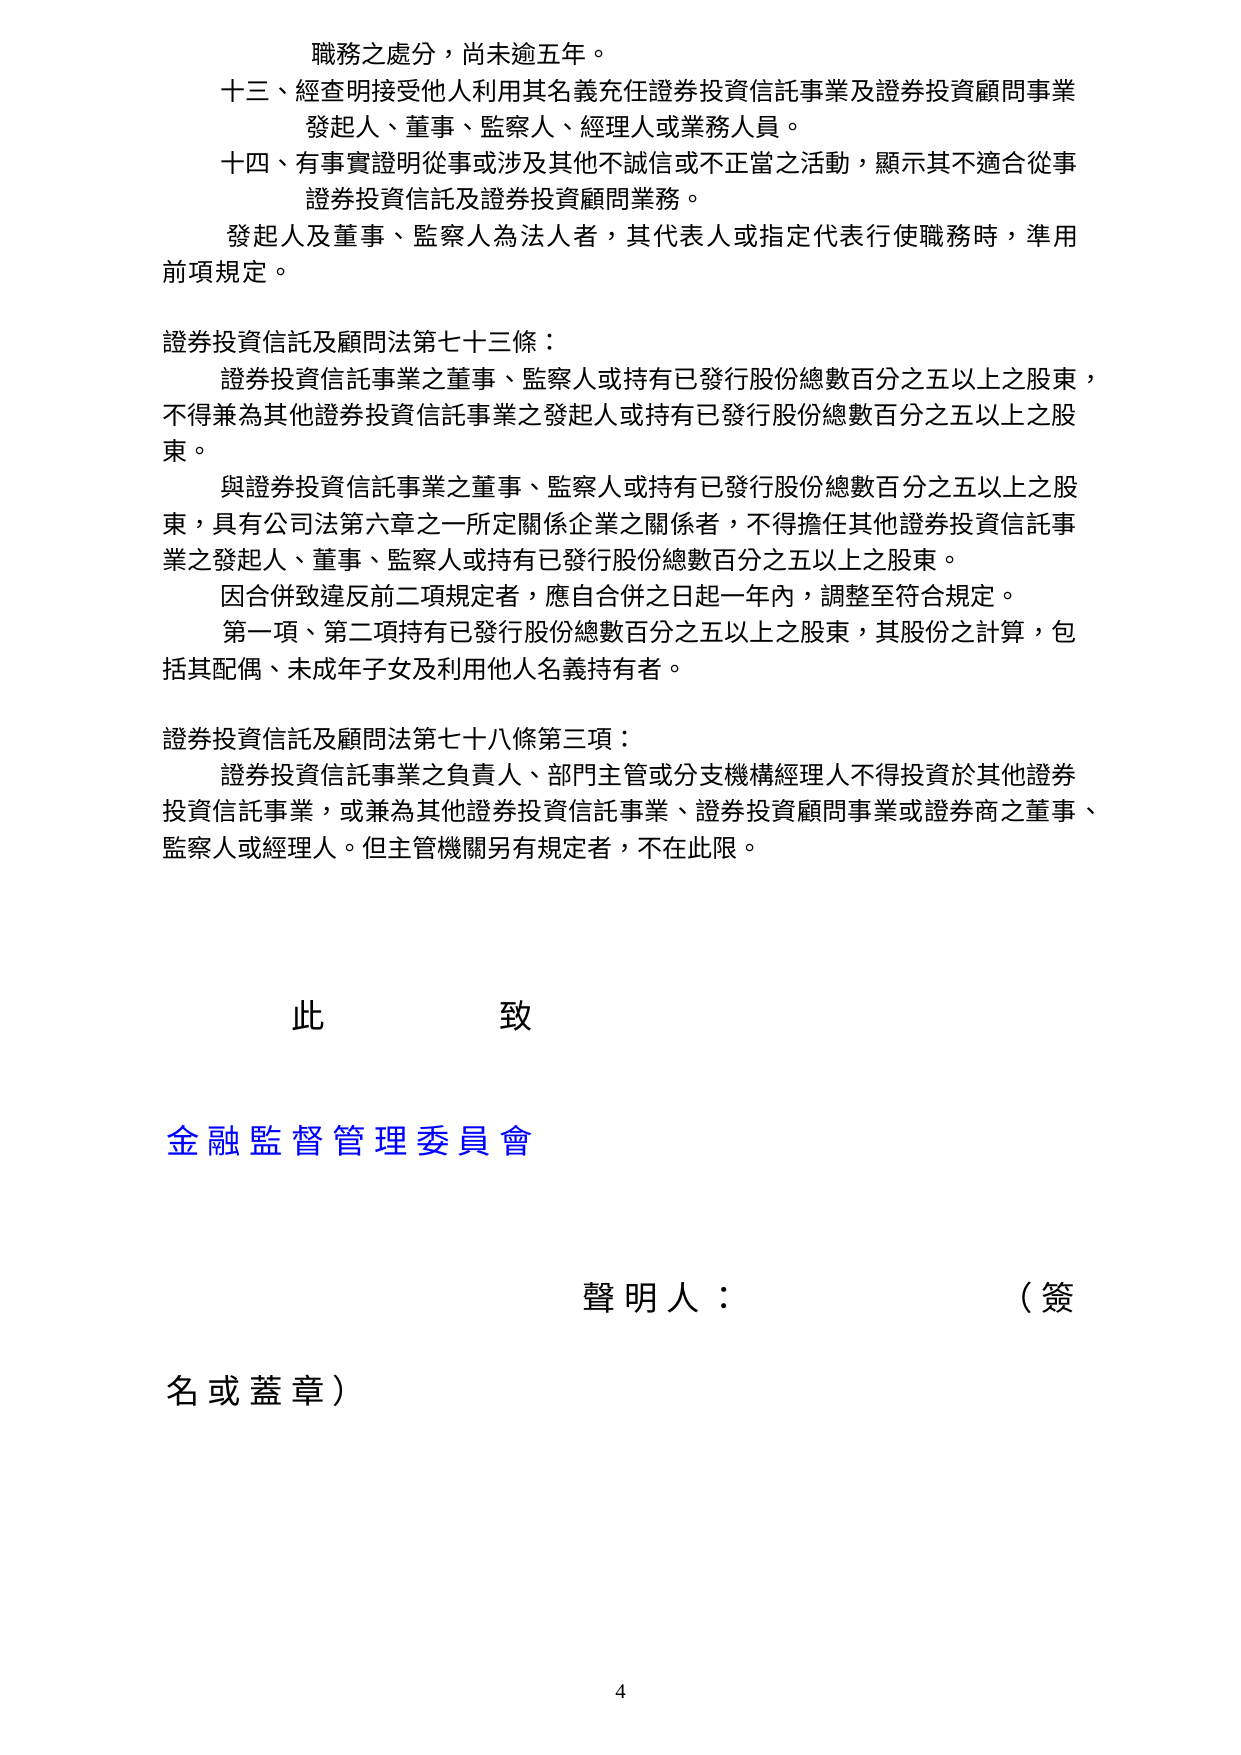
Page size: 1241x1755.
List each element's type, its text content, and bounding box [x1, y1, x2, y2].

text 證券投資信託事業之董事、監察人或持有已發行股份總數百分之五以上之股東，不得兼為其他證券投資信託事業之發起人或持有已發行股份總數百分之五以上之股東。 [162, 359, 1078, 468]
text 此 致 [162, 972, 1078, 1035]
text 與證券投資信託事業之董事、監察人或持有已發行股份總數百分之五以上之股東，具有公司法第六章之一所定關係企業之關係者，不得擔任其他證券投資信託事業之發起人、董事、監察人或持有已發行股份總數百分之五以上之股東。 [162, 468, 1078, 577]
text 職務之處分，尚未逾五年。 [220, 35, 1078, 71]
text 金融監督管理委員會 [162, 1097, 1078, 1160]
text 第一項、第二項持有已發行股份總數百分之五以上之股東，其股份之計算，包括其配偶、未成年子女及利用他人名義持有者。 [162, 613, 1078, 685]
text 因合併致違反前二項規定者，應自合併之日起一年內，調整至符合規定。 [162, 577, 1078, 613]
text 發起人及董事、監察人為法人者，其代表人或指定代表行使職務時，準用前項規定。 [162, 216, 1078, 289]
text 十四、有事實證明從事或涉及其他不誠信或不正當之活動，顯示其不適合從事證券投資信託及證券投資顧問業務。 [220, 144, 1078, 216]
text 證券投資信託及顧問法第七十三條： [162, 323, 1078, 359]
text 十三、經查明接受他人利用其名義充任證券投資信託事業及證券投資顧問事業發起人、董事、監察人、經理人或業務人員。 [220, 71, 1078, 144]
text 聲明人： （簽名或蓋章） [162, 1222, 1078, 1410]
text 證券投資信託事業之負責人、部門主管或分支機構經理人不得投資於其他證券投資信託事業，或兼為其他證券投資信託事業、證券投資顧問事業或證券商之董事、監察人或經理人。但主管機關另有規定者，不在此限。 [162, 756, 1078, 864]
text 證券投資信託及顧問法第七十八條第三項： [162, 719, 1078, 756]
